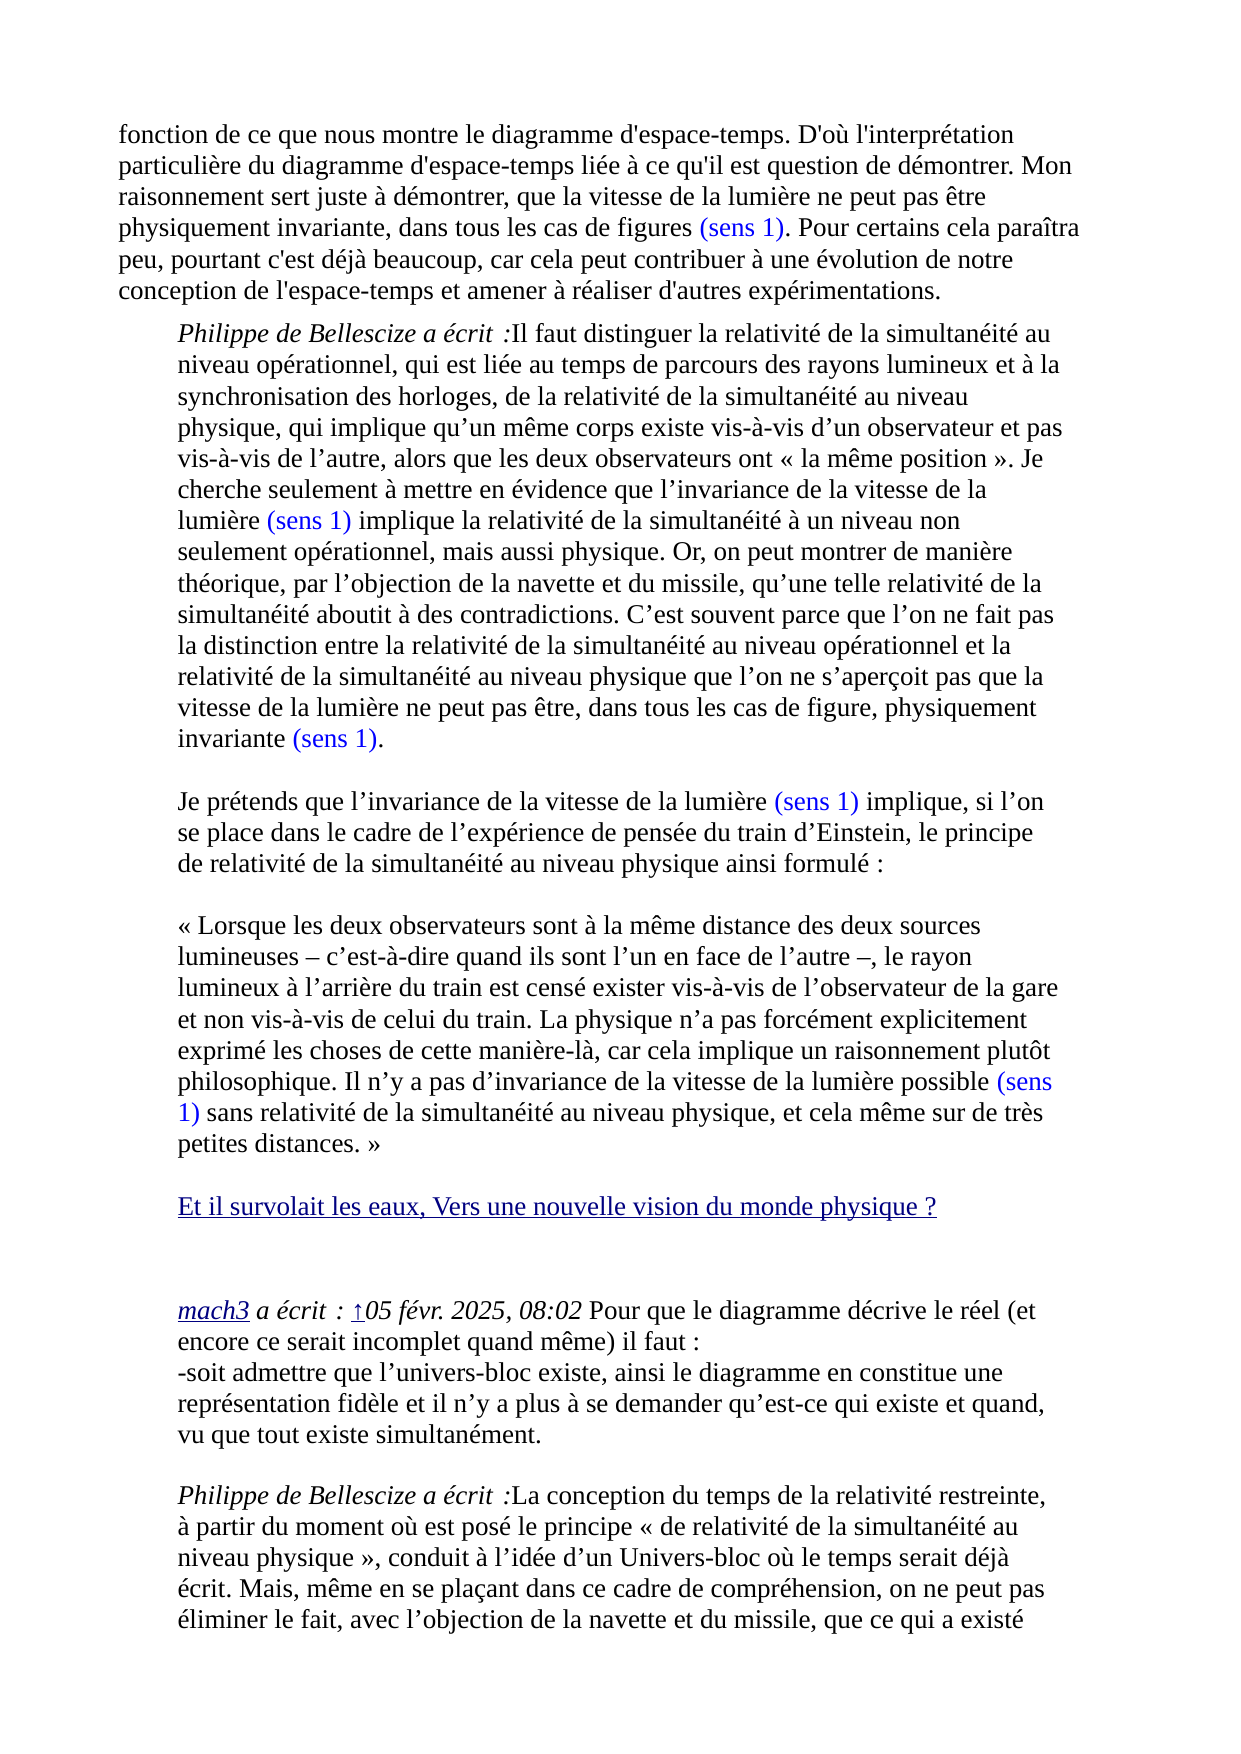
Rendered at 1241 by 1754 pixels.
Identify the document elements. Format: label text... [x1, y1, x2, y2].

text mach3 a écrit : ↑05 févr. 2025, 08:02 Pour que le diagramme décrive le réel (et encore ce serait incomplet quand même) il faut : -soit admettre que l’univers-bloc existe, ainsi le diagramme en constitue une représentation fidèle et il n’y a plus à se demander qu’est-ce qui existe et quand, vu que tout existe simultanément. [177, 1294, 1063, 1449]
text Philippe de Bellescize a écrit :La conception du temps de la relativité restreinte, à partir du moment où est posé le principe « de relativité de la simultanéité au niveau physique », conduit à l’idée d’un Univers-bloc où le temps serait déjà écrit. Mais, même en se plaçant dans ce cadre de compréhension, on ne peut pas éliminer le fait, avec l’objection de la navette et du missile, que ce qui a existé [177, 1479, 1063, 1635]
text Philippe de Bellescize a écrit :Il faut distinguer la relativité de la simultanéité au niveau opérationnel, qui est liée au temps de parcours des rayons lumineux et à la synchronisation des horloges, de la relativité de la simultanéité au niveau physique, qui implique qu’un même corps existe vis-à-vis d’un observateur et pas vis-à-vis de l’autre, alors que les deux observateurs ont « la même position ». Je cherche seulement à mettre en évidence que l’invariance de la vitesse de la lumière (sens 1) implique la relativité de la simultanéité à un niveau non seulement opérationnel, mais aussi physique. Or, on peut montrer de manière théorique, par l’objection de la navette et du missile, qu’une telle relativité de la simultanéité aboutit à des contradictions. C’est souvent parce que l’on ne fait pas la distinction entre la relativité de la simultanéité au niveau opérationnel et la relativité de la simultanéité au niveau physique que l’on ne s’aperçoit pas que la vitesse de la lumière ne peut pas être, dans tous les cas de figure, physiquement invariante (sens 1). Je prétends que l’invariance de la vitesse de la lumière (sens 1) implique, si l’on se place dans le cadre de l’expérience de pensée du train d’Einstein, le principe de relativité de la simultanéité au niveau physique ainsi formulé : « Lorsque les deux observateurs sont à la même distance des deux sources lumineuses – c’est-à-dire quand ils sont l’un en face de l’autre –, le rayon lumineux à l’arrière du train est censé exister vis-à-vis de l’observateur de la gare et non vis-à-vis de celui du train. La physique n’a pas forcément explicitement exprimé les choses de cette manière-là, car cela implique un raisonnement plutôt philosophique. Il n’y a pas d’invariance de la vitesse de la lumière possible (sens 1) sans relativité de la simultanéité au niveau physique, et cela même sur de très petites distances. » Et il survolait les eaux, Vers une nouvelle vision du monde physique ? [177, 317, 1063, 1221]
text fonction de ce que nous montre le diagramme d'espace-temps. D'où l'interprétation particulière du diagramme d'espace-temps liée à ce qu'il est question de démontrer. Mon raisonnement sert juste à démontrer, que la vitesse de la lumière ne peut pas être physiquement invariante, dans tous les cas de figures (sens 1). Pour certains cela paraîtra peu, pourtant c'est déjà beaucoup, car cela peut contribuer à une évolution de notre conception de l'espace-temps et amener à réaliser d'autres expérimentations. [118, 118, 1122, 305]
